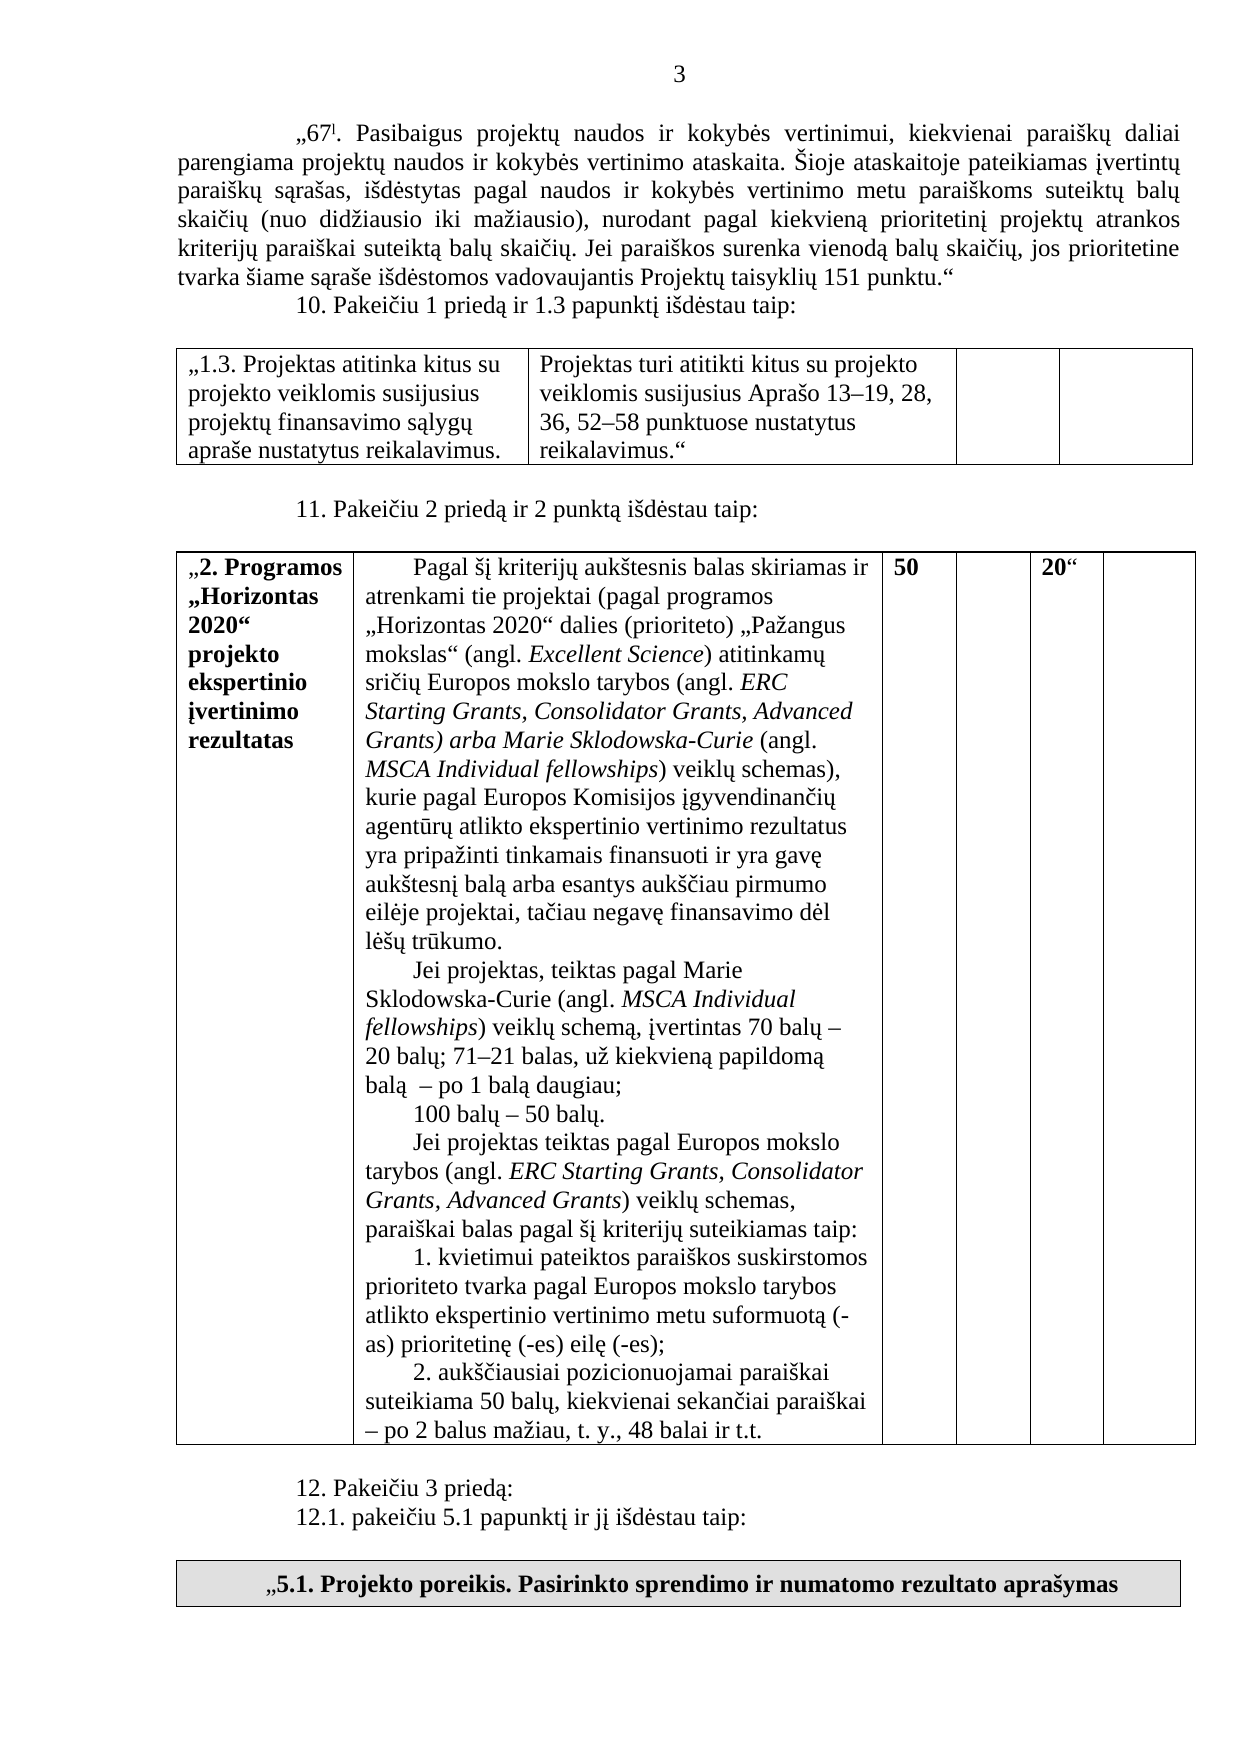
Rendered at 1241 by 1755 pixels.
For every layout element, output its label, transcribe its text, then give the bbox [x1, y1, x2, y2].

table_header [1060, 349, 1192, 464]
table_header [957, 349, 1059, 464]
text 11. Pakeičiu 2 priedą ir 2 punktą išdėstau taip: [177, 494, 1181, 523]
table_header „2. Programos „Horizontas 2020“ projekto ekspertinio įvertinimo rezultatas [177, 553, 353, 1444]
table_header Projektas turi atitikti kitus su projekto veiklomis susijusius Aprašo 13–19, 28, 36, 52–58 punktuose nustatytus reikalavimus.“ [529, 349, 956, 464]
table_header [1104, 553, 1195, 1444]
table_header [957, 553, 1030, 1444]
text „67ˡ. Pasibaigus projektų naudos ir kokybės vertinimui, kiekvienai paraiškų daliai parengiama projektų naudos ir kokybės vertinimo ataskaita. Šioje ataskaitoje pateikiamas įvertintų paraiškų sąrašas, išdėstytas pagal naudos ir kokybės vertinimo metu paraiškoms suteiktų balų skaičių (nuo didžiausio iki mažiausio), nurodant pagal kiekvieną prioritetinį projektų atrankos kriterijų paraiškai suteiktą balų skaičių. Jei paraiškos surenka vienodą balų skaičių, jos prioritetine tvarka šiame sąraše išdėstomos vadovaujantis Projektų taisyklių 151 punktu.“ [177, 118, 1181, 291]
table_header 50 [883, 553, 956, 1444]
table_header Pagal šį kriterijų aukštesnis balas skiriamas ir atrenkami tie projektai (pagal programos „Horizontas 2020“ dalies (prioriteto) „Pažangus mokslas“ (angl. Excellent Science) atitinkamų sričių Europos mokslo tarybos (angl. ERC Starting Grants, Consolidator Grants, Advanced Grants) arba Marie Sklodowska-Curie (angl. MSCA Individual fellowships) veiklų schemas), kurie pagal Europos Komisijos įgyvendinančių agentūrų atlikto ekspertinio vertinimo rezultatus yra pripažinti tinkamais finansuoti ir yra gavę aukštesnį balą arba esantys aukščiau pirmumo eilėje projektai, tačiau negavę finansavimo dėl lėšų trūkumo. Jei projektas, teiktas pagal Marie Sklodowska-Curie (angl. MSCA Individual fellowships) veiklų schemą, įvertintas 70 balų – 20 balų; 71–21 balas, už kiekvieną papildomą balą – po 1 balą daugiau; 100 balų – 50 balų. Jei projektas teiktas pagal Europos mokslo tarybos (angl. ERC Starting Grants, Consolidator Grants, Advanced Grants) veiklų schemas, paraiškai balas pagal šį kriterijų suteikiamas taip: 1. kvietimui pateiktos paraiškos suskirstomos prioriteto tvarka pagal Europos mokslo tarybos atlikto ekspertinio vertinimo metu suformuotą (-as) prioritetinę (-es) eilę (-es); 2. aukščiausiai pozicionuojamai paraiškai suteikiama 50 balų, kiekvienai sekančiai paraiškai – po 2 balus mažiau, t. y., 48 balai ir t.t. [354, 553, 882, 1444]
text 12. Pakeičiu 3 priedą: [177, 1473, 1181, 1502]
text 12.1. pakeičiu 5.1 papunktį ir jį išdėstau taip: [177, 1502, 1181, 1531]
table_header „5.1. Projekto poreikis. Pasirinkto sprendimo ir numatomo rezultato aprašymas [177, 1561, 1180, 1606]
text 10. Pakeičiu 1 priedą ir 1.3 papunktį išdėstau taip: [177, 291, 1181, 319]
table_header „1.3. Projektas atitinka kitus su projekto veiklomis susijusius projektų finansavimo sąlygų apraše nustatytus reikalavimus. [177, 349, 528, 464]
table_header 20“ [1031, 553, 1103, 1444]
